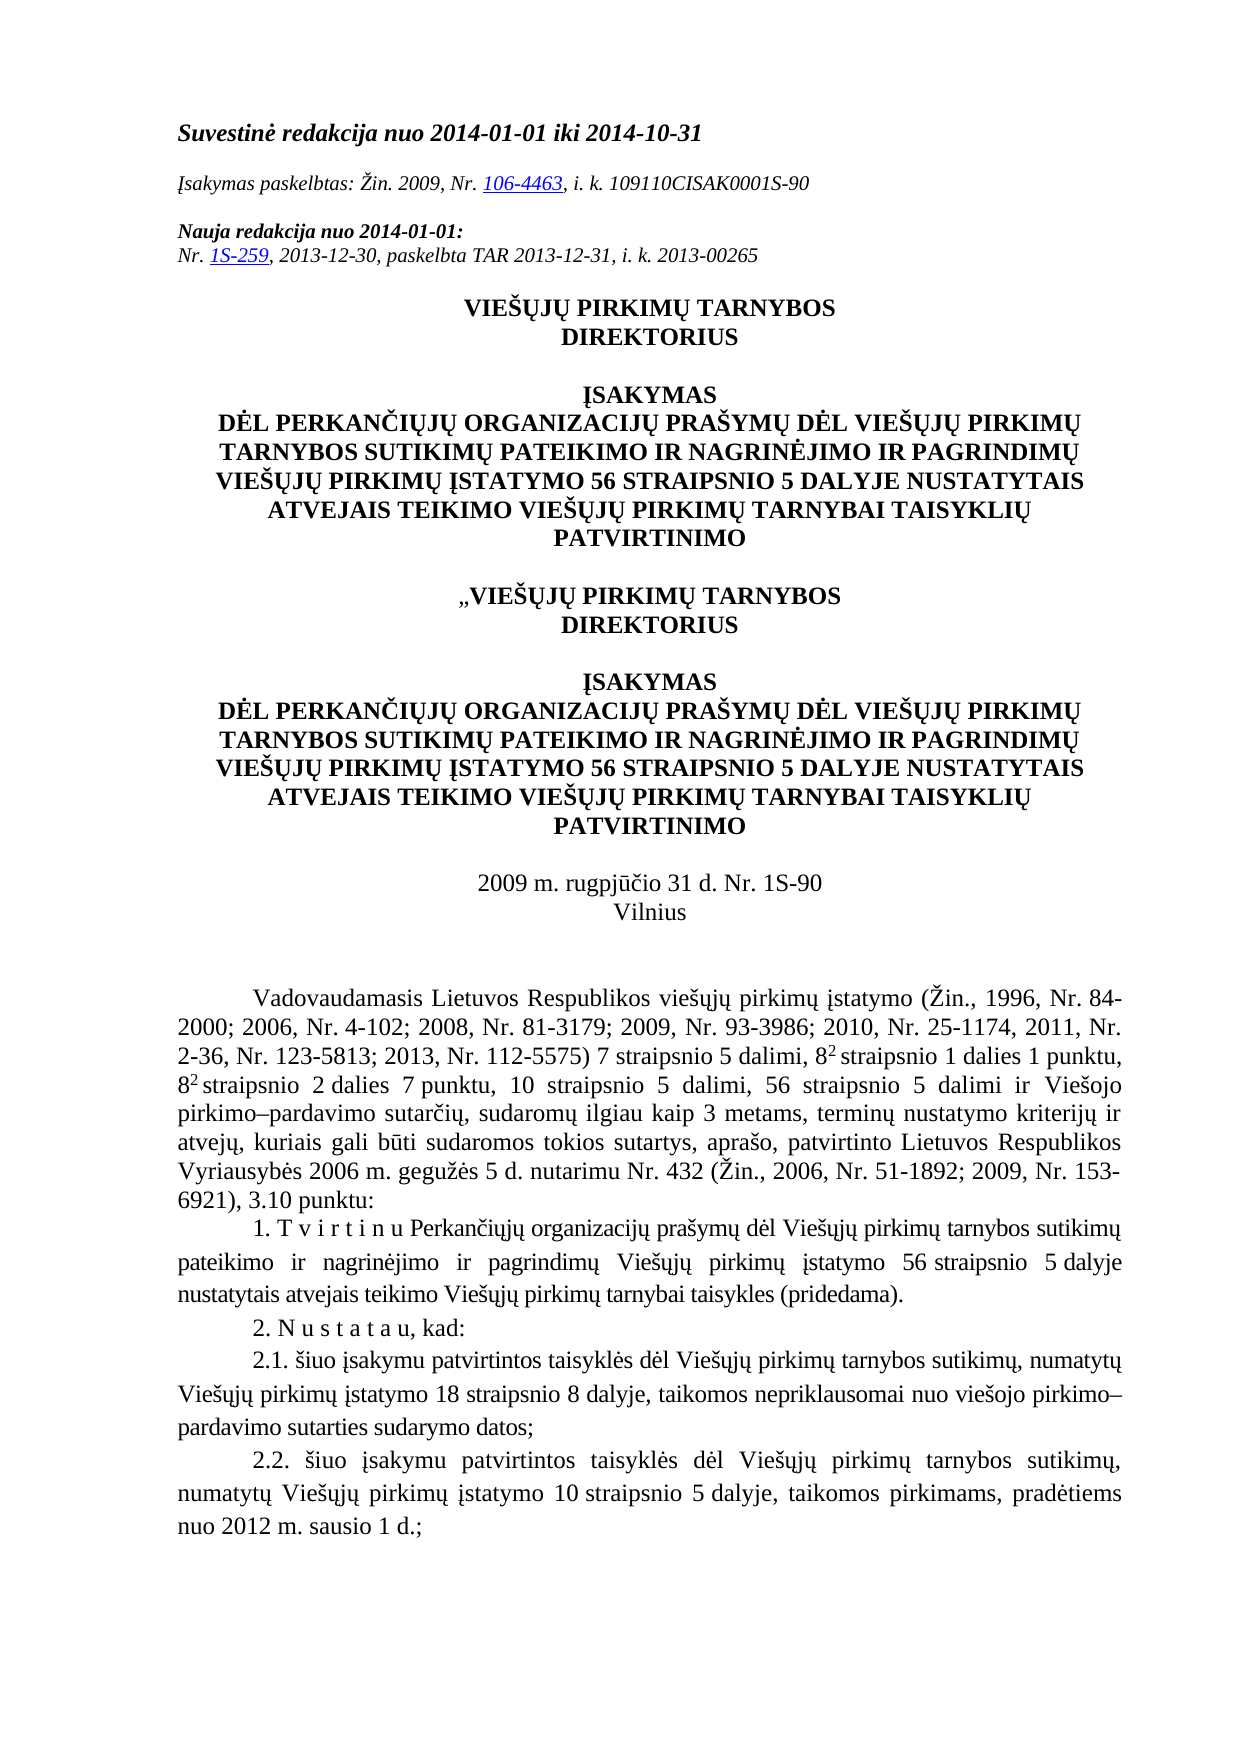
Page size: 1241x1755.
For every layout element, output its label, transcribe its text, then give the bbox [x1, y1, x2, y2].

text 2.2. šiuo įsakymu patvirtintos taisyklės dėl Viešųjų pirkimų tarnybos sutikimų, numatytų Viešųjų pirkimų įstatymo 10 straipsnio 5 dalyje, taikomos pirkimams, pradėtiems nuo 2012 m. sausio 1 d.; [177, 1445, 1122, 1539]
text ĮSAKYMAS [177, 667, 1122, 696]
text Įsakymas paskelbtas: Žin. 2009, Nr. 106-4463, i. k. 109110CISAK0001S-90 [177, 171, 1122, 195]
text Nr. 1S-259, 2013-12-30, paskelbta TAR 2013-12-31, i. k. 2013-00265 [177, 243, 1122, 267]
text VIEŠŲJŲ PIRKIMŲ TARNYBOS [177, 293, 1122, 322]
text Suvestinė redakcija nuo 2014-01-01 iki 2014-10-31 [177, 118, 1122, 147]
text 2.1. šiuo įsakymu patvirtintos taisyklės dėl Viešųjų pirkimų tarnybos sutikimų, numatytų Viešųjų pirkimų įstatymo 18 straipsnio 8 dalyje, taikomos nepriklausomai nuo viešojo pirkimo–pardavimo sutarties sudarymo datos; [177, 1346, 1122, 1440]
text DĖL PERKANČIŲJŲ ORGANIZACIJŲ PRAŠYMŲ DĖL VIEŠŲJŲ PIRKIMŲ TARNYBOS SUTIKIMŲ PATEIKIMO IR NAGRINĖJIMO IR PAGRINDIMŲ VIEŠŲJŲ PIRKIMŲ ĮSTATYMO 56 STRAIPSNIO 5 DALYJE NUSTATYTAIS ATVEJAIS TEIKIMO VIEŠŲJŲ PIRKIMŲ TARNYBAI TAISYKLIŲ PATVIRTINIMO [177, 696, 1122, 840]
text 2009 m. rugpjūčio 31 d. Nr. 1S-90 [177, 868, 1122, 897]
text Nauja redakcija nuo 2014-01-01: [177, 219, 1122, 243]
text Vadovaudamasis Lietuvos Respublikos viešųjų pirkimų įstatymo (Žin., 1996, Nr. 84-2000; 2006, Nr. 4-102; 2008, Nr. 81-3179; 2009, Nr. 93-3986; 2010, Nr. 25-1174, 2011, Nr. 2-36, Nr. 123-5813; 2013, Nr. 112-5575) 7 straipsnio 5 dalimi, 82 straipsnio 1 dalies 1 punktu, 82 straipsnio 2 dalies 7 punktu, 10 straipsnio 5 dalimi, 56 straipsnio 5 dalimi ir Viešojo pirkimo–pardavimo sutarčių, sudaromų ilgiau kaip 3 metams, terminų nustatymo kriterijų ir atvejų, kuriais gali būti sudaromos tokios sutartys, aprašo, patvirtinto Lietuvos Respublikos Vyriausybės 2006 m. gegužės 5 d. nutarimu Nr. 432 (Žin., 2006, Nr. 51-1892; 2009, Nr. 153-6921), 3.10 punktu: [177, 983, 1122, 1213]
text DIREKTORIUS [177, 322, 1122, 351]
text 2. N u s t a t a u, kad: [177, 1313, 1122, 1341]
text 1. T v i r t i n u Perkančiųjų organizacijų prašymų dėl Viešųjų pirkimų tarnybos sutikimų pateikimo ir nagrinėjimo ir pagrindimų Viešųjų pirkimų įstatymo 56 straipsnio 5 dalyje nustatytais atvejais teikimo Viešųjų pirkimų tarnybai taisykles (pridedama). [177, 1213, 1122, 1308]
text DIREKTORIUS [177, 610, 1122, 638]
text „VIEŠŲJŲ PIRKIMŲ TARNYBOS [177, 581, 1122, 610]
text ĮSAKYMAS [177, 380, 1122, 408]
text Vilnius [177, 897, 1122, 926]
text DĖL PERKANČIŲJŲ ORGANIZACIJŲ PRAŠYMŲ DĖL VIEŠŲJŲ PIRKIMŲ TARNYBOS SUTIKIMŲ PATEIKIMO IR NAGRINĖJIMO IR PAGRINDIMŲ VIEŠŲJŲ PIRKIMŲ ĮSTATYMO 56 STRAIPSNIO 5 DALYJE NUSTATYTAIS ATVEJAIS TEIKIMO VIEŠŲJŲ PIRKIMŲ TARNYBAI TAISYKLIŲ PATVIRTINIMO [177, 408, 1122, 552]
